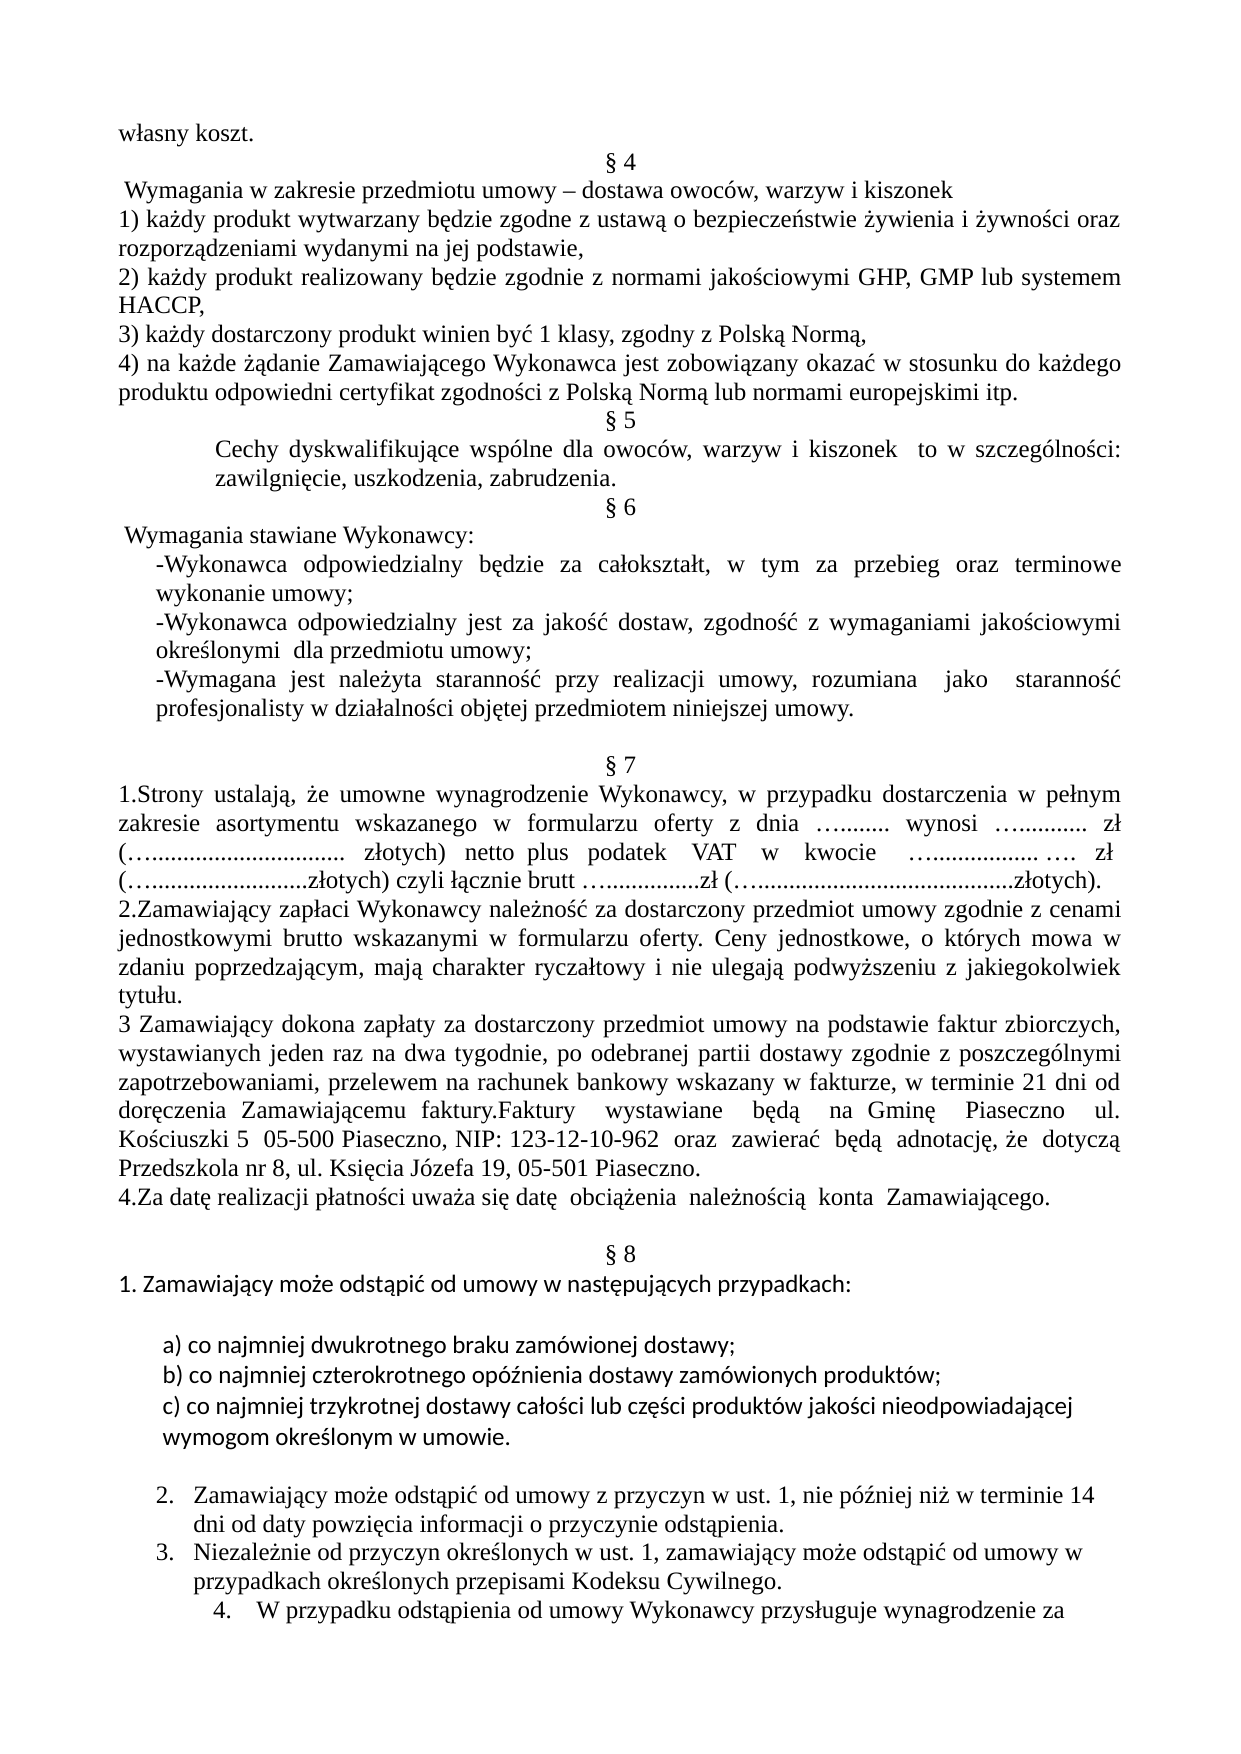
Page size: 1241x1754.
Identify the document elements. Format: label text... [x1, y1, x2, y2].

text a) co najmniej dwukrotnego braku zamówionej dostawy; [162, 1329, 1122, 1360]
list -Wymagana jest należyta staranność przy realizacji umowy, rozumiana jako staranność profesjonalisty w działalności objętej przedmiotem niniejszej umowy. [156, 664, 1122, 722]
text 4) na każde żądanie Zamawiającego Wykonawca jest zobowiązany okazać w stosunku do każdego produktu odpowiedni certyfikat zgodności z Polską Normą lub normami europejskimi itp. [118, 348, 1122, 406]
text § 6 [118, 492, 1122, 521]
text 2.Zamawiający zapłaci Wykonawcy należność za dostarczony przedmiot umowy zgodnie z cenami jednostkowymi brutto wskazanymi w formularzu oferty. Ceny jednostkowe, o których mowa w zdaniu poprzedzającym, mają charakter ryczałtowy i nie ulegają podwyższeniu z jakiegokolwiek tytułu. [118, 894, 1122, 1009]
text własny koszt. [118, 118, 1122, 147]
text § 4 [118, 147, 1122, 176]
text Wymagania w zakresie przedmiotu umowy – dostawa owoców, warzyw i kiszonek [118, 176, 1122, 204]
text § 5 [118, 406, 1122, 434]
list Niezależnie od przyczyn określonych w ust. 1, zamawiający może odstąpić od umowy w przypadkach określonych przepisami Kodeksu Cywilnego. [156, 1537, 1122, 1595]
text b) co najmniej czterokrotnego opóźnienia dostawy zamówionych produktów; [162, 1360, 1122, 1390]
list -Wykonawca odpowiedzialny jest za jakość dostaw, zgodność z wymaganiami jakościowymi określonymi dla przedmiotu umowy; [156, 607, 1122, 664]
text 3) każdy dostarczony produkt winien być 1 klasy, zgodny z Polską Normą, [118, 319, 1122, 348]
text (….........................złotych) czyli łącznie brutt …...............zł (….........................................złotych). [118, 866, 1122, 894]
text 1) każdy produkt wytwarzany będzie zgodne z ustawą o bezpieczeństwie żywienia i żywności oraz rozporządzeniami wydanymi na jej podstawie, [118, 204, 1122, 262]
text 3 Zamawiający dokona zapłaty za dostarczony przedmiot umowy na podstawie faktur zbiorczych, wystawianych jeden raz na dwa tygodnie, po odebranej partii dostawy zgodnie z poszczególnymi zapotrzebowaniami, przelewem na rachunek bankowy wskazany w fakturze, w terminie 21 dni od doręczenia Zamawiającemu faktury.Faktury wystawiane będą na Gminę Piaseczno ul. Kościuszki 5 05-500 Piaseczno, NIP: 123-12-10-962 oraz zawierać będą adnotację, że dotyczą Przedszkola nr 8, ul. Księcia Józefa 19, 05-501 Piaseczno. [118, 1009, 1122, 1182]
text 2) każdy produkt realizowany będzie zgodnie z normami jakościowymi GHP, GMP lub systemem HACCP, [118, 262, 1122, 319]
text § 8 [118, 1239, 1122, 1268]
list -Wykonawca odpowiedzialny będzie za całokształt, w tym za przebieg oraz terminowe wykonanie umowy; [156, 549, 1122, 607]
list W przypadku odstąpienia od umowy Wykonawcy przysługuje wynagrodzenie za [156, 1595, 1122, 1624]
text 4.Za datę realizacji płatności uważa się datę obciążenia należnością konta Zamawiającego. [118, 1182, 1122, 1211]
text Wymagania stawiane Wykonawcy: [118, 521, 1122, 549]
list Cechy dyskwalifikujące wspólne dla owoców, warzyw i kiszonek to w szczególności: zawilgnięcie, uszkodzenia, zabrudzenia. [215, 434, 1122, 492]
text c) co najmniej trzykrotnej dostawy całości lub części produktów jakości nieodpowiadającej wymogom określonym w umowie. [162, 1390, 1122, 1451]
list Zamawiający może odstąpić od umowy z przyczyn w ust. 1, nie później niż w terminie 14 dni od daty powzięcia informacji o przyczynie odstąpienia. [156, 1480, 1122, 1537]
text § 7 [118, 751, 1122, 779]
text 1.Strony ustalają, że umowne wynagrodzenie Wykonawcy, w przypadku dostarczenia w pełnym zakresie asortymentu wskazanego w formularzu oferty z dnia …........ wynosi …........... zł (…............................... złotych) netto plus podatek VAT w kwocie …................. …. zł [118, 779, 1122, 866]
text 1. Zamawiający może odstąpić od umowy w następujących przypadkach: [118, 1268, 1122, 1299]
